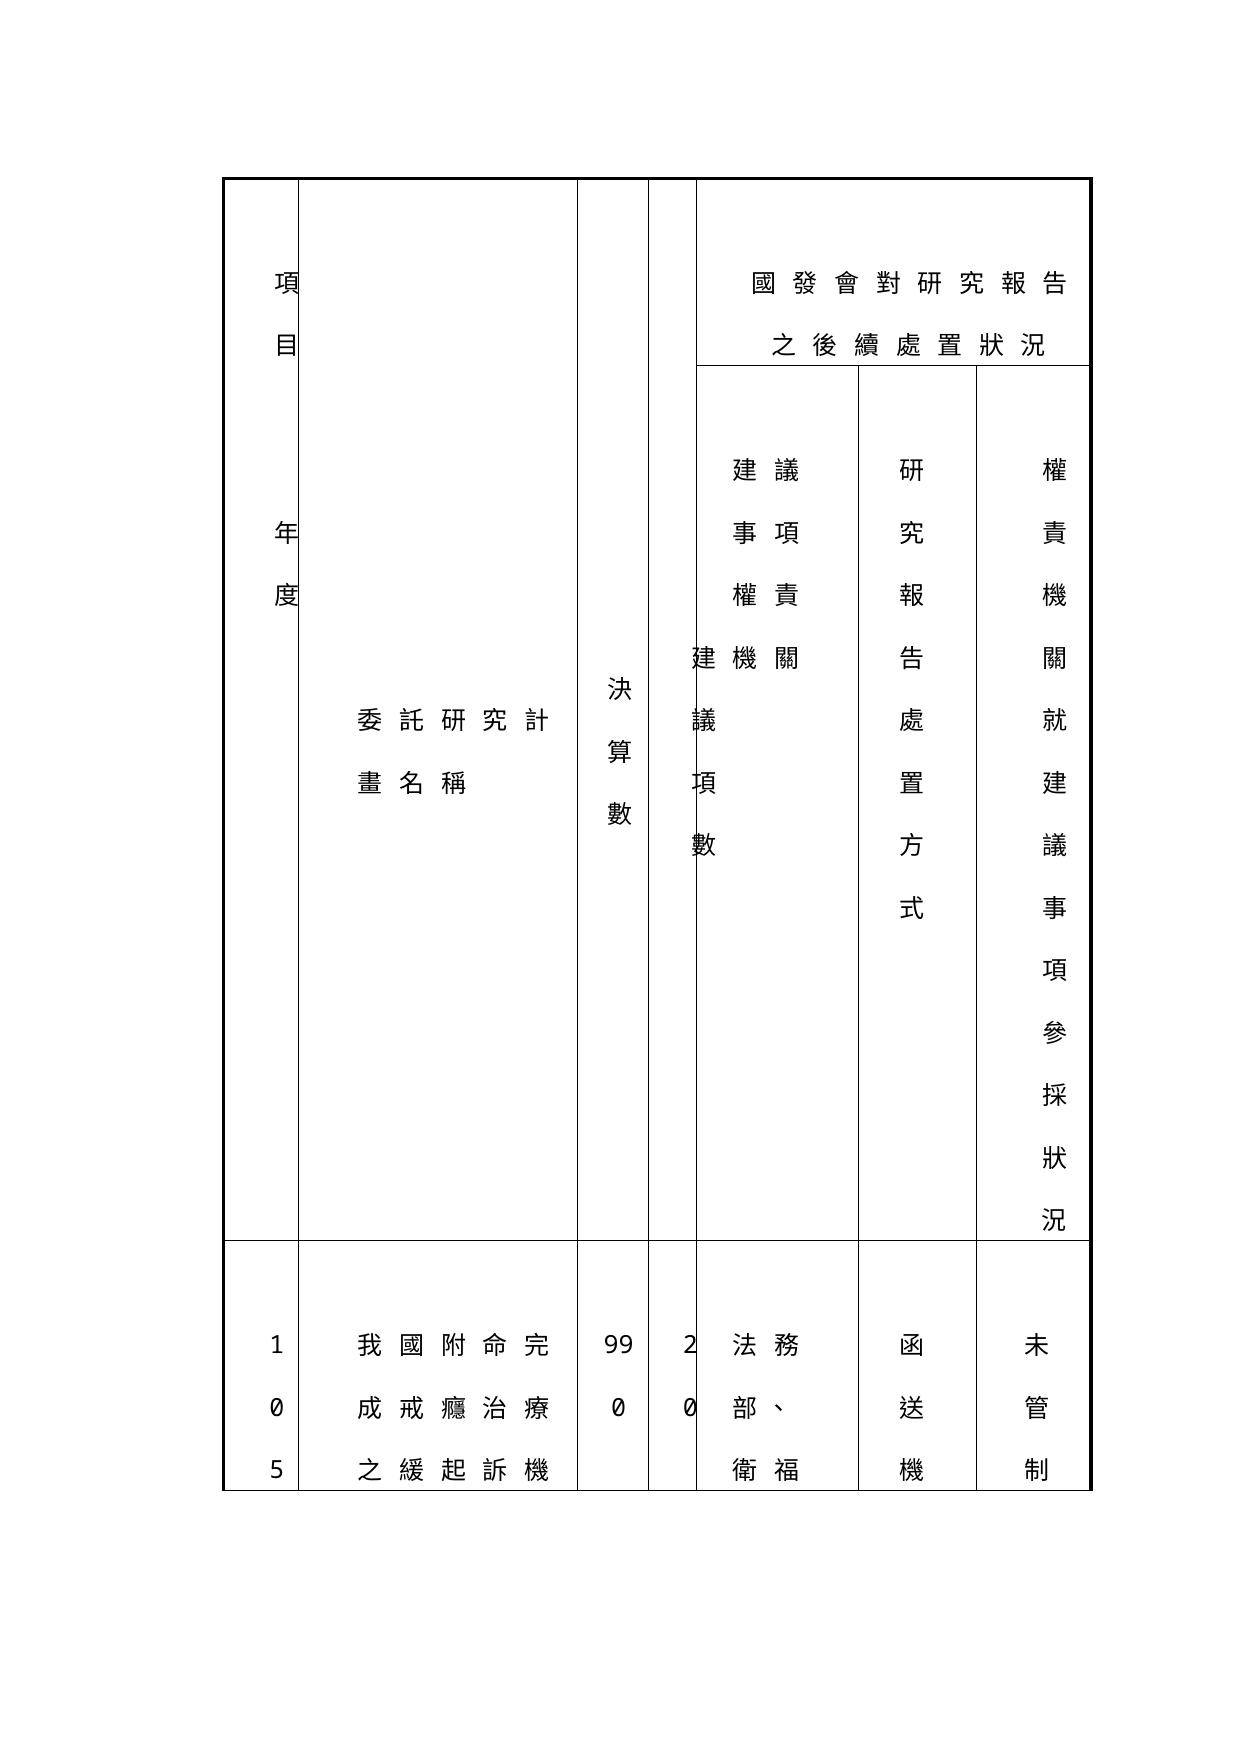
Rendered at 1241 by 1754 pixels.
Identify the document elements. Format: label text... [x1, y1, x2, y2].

table_cell 未管制 [977, 1241, 1089, 1490]
table_header 委託研究計畫名稱 [299, 180, 577, 1240]
table_cell 20 [649, 1241, 696, 1490]
table_cell 權責機關就建議事項參採狀況 [977, 366, 1089, 1240]
table_cell 990 [578, 1241, 648, 1490]
table_header 建議項數 [649, 180, 696, 1240]
table_header 國發會對研究報告之後續處置狀況 [697, 180, 1089, 365]
table_cell 函送機 [859, 1241, 976, 1490]
table_header 項目 年度 [225, 180, 298, 1240]
table_header 決算數 [578, 180, 648, 1240]
table_cell 研究報告處置方式 [859, 366, 976, 1240]
table_cell 105 [225, 1241, 298, 1490]
table_cell 我國附命完成戒癮治療之緩起訴機 [299, 1241, 577, 1490]
table_cell 法務部、衛福 [697, 1241, 858, 1490]
table_cell 建議事項權責機關 [697, 366, 858, 1240]
